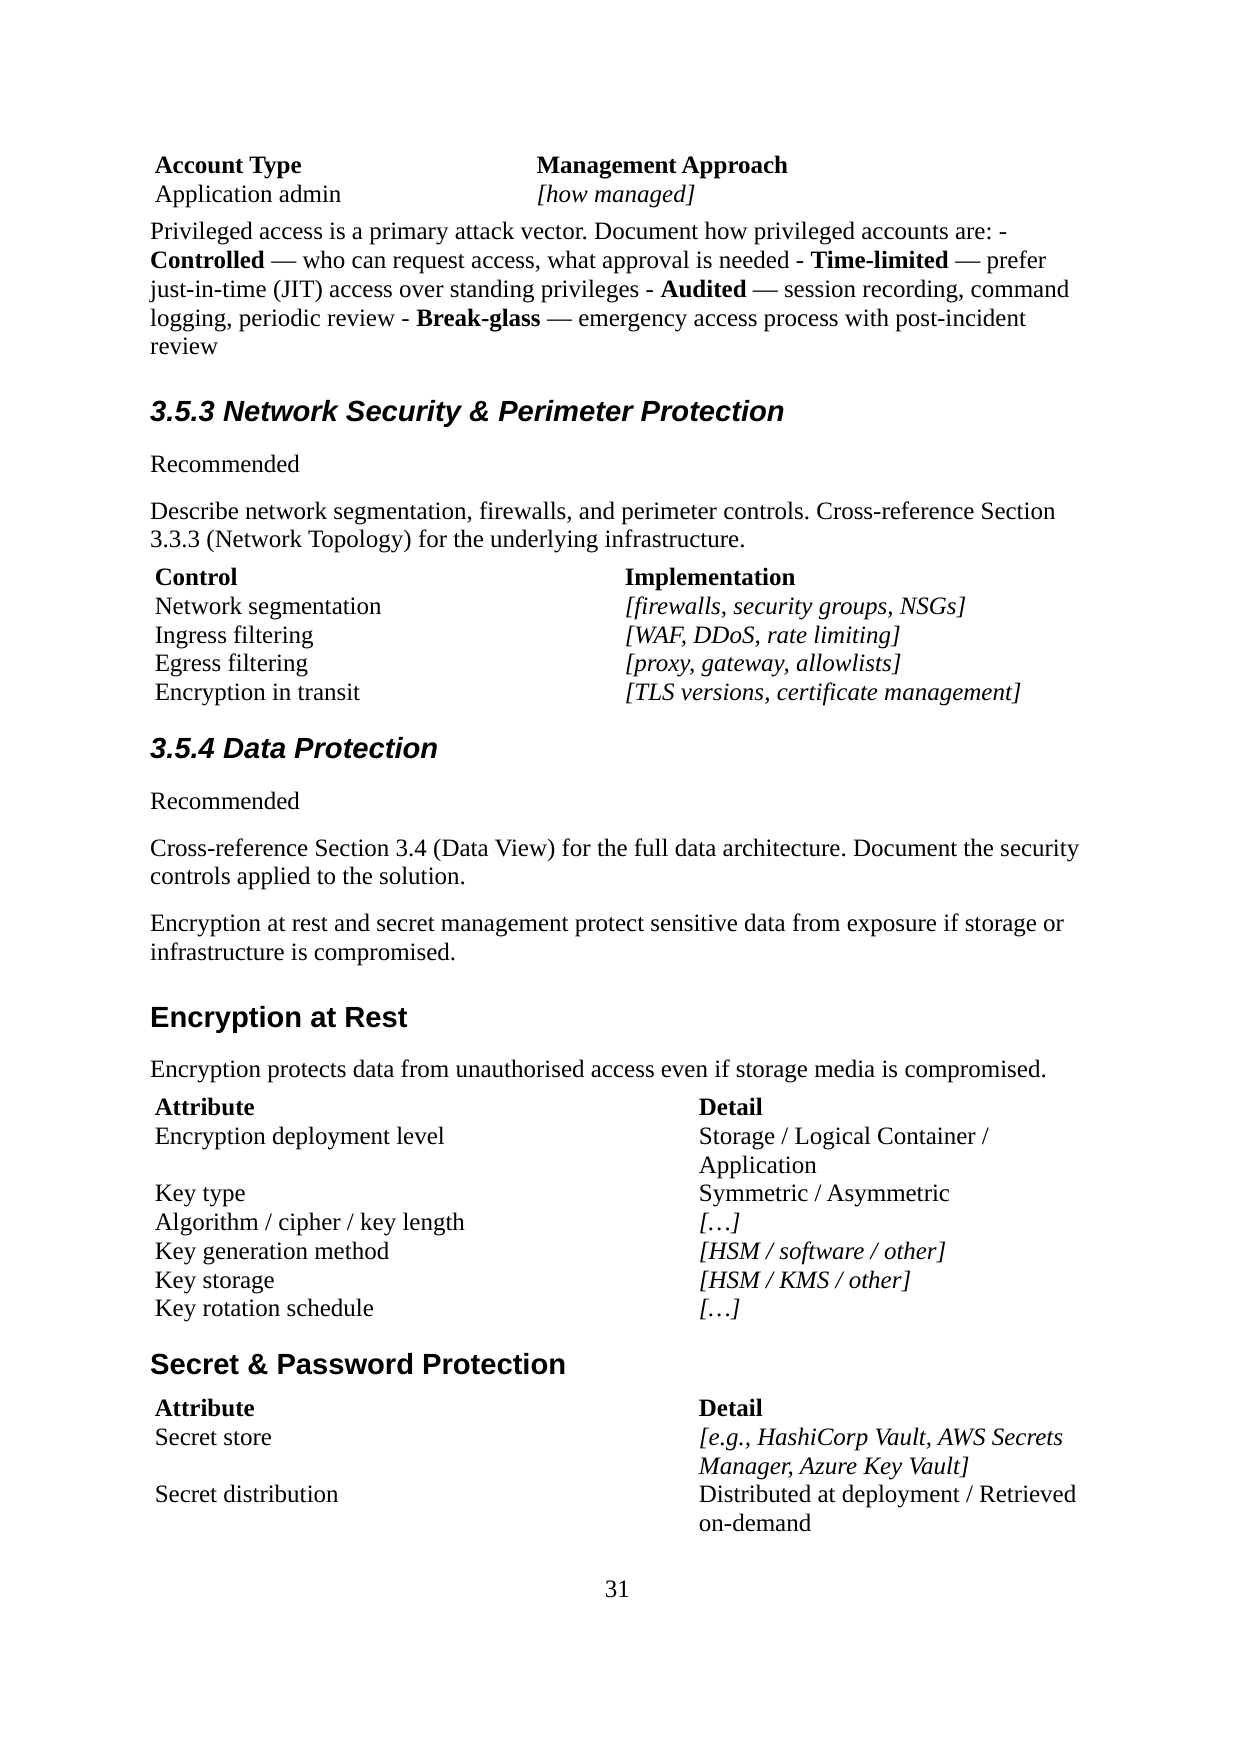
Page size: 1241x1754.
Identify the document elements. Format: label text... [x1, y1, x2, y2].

table_cell Key storage [150, 1265, 694, 1293]
subtitle 3.5.4 Data Protection [150, 731, 1090, 764]
text Privileged access is a primary attack vector. Document how privileged accounts are: - Controlled — who can request access, what approval is needed - Time-limited — prefer just-in-time (JIT) access over standing privileges - Audited — session recording, command logging, periodic review - Break-glass — emergency access process with post-incident review [150, 216, 1090, 360]
table_cell [firewalls, security groups, NSGs] [620, 591, 1090, 620]
table_cell Key type [150, 1179, 694, 1207]
text Recommended [150, 449, 1090, 478]
table_cell Network segmentation [150, 591, 620, 620]
table_header Account Type [150, 150, 532, 179]
table_header Management Approach [532, 150, 1090, 179]
table_cell Storage / Logical Container / Application [694, 1121, 1090, 1178]
table_cell Key rotation schedule [150, 1294, 694, 1322]
table_cell Egress filtering [150, 649, 620, 677]
table_cell [proxy, gateway, allowlists] [620, 649, 1090, 677]
table_header Attribute [150, 1393, 694, 1422]
table_header Detail [694, 1092, 1090, 1121]
table_cell [HSM / software / other] [694, 1236, 1090, 1265]
text Describe network segmentation, firewalls, and perimeter controls. Cross-reference Section 3.3.3 (Network Topology) for the underlying infrastructure. [150, 496, 1090, 553]
table_header Attribute [150, 1092, 694, 1121]
table_cell [e.g., HashiCorp Vault, AWS Secrets Manager, Azure Key Vault] [694, 1422, 1090, 1479]
text Encryption at rest and secret management protect sensitive data from exposure if storage or infrastructure is compromised. [150, 908, 1090, 966]
table_cell Key generation method [150, 1236, 694, 1265]
table_cell Distributed at deployment / Retrieved on-demand [694, 1480, 1090, 1537]
table_cell […] [694, 1207, 1090, 1236]
subtitle 3.5.3 Network Security & Perimeter Protection [150, 394, 1090, 428]
table_cell Encryption in transit [150, 677, 620, 706]
table_cell [TLS versions, certificate management] [620, 677, 1090, 706]
subtitle Secret & Password Protection [150, 1347, 1090, 1381]
table_cell Ingress filtering [150, 620, 620, 648]
subtitle Encryption at Rest [150, 999, 1090, 1033]
table_cell Algorithm / cipher / key length [150, 1207, 694, 1236]
table_cell [how managed] [532, 179, 1090, 207]
table_cell [WAF, DDoS, rate limiting] [620, 620, 1090, 648]
text Encryption protects data from unauthorised access even if storage media is compromised. [150, 1054, 1090, 1083]
table_cell Application admin [150, 179, 532, 207]
table_header Detail [694, 1393, 1090, 1422]
table_cell [HSM / KMS / other] [694, 1265, 1090, 1293]
text Cross-reference Section 3.4 (Data View) for the full data architecture. Document the security controls applied to the solution. [150, 833, 1090, 890]
table_cell […] [694, 1294, 1090, 1322]
table_cell Secret store [150, 1422, 694, 1479]
table_cell Encryption deployment level [150, 1121, 694, 1178]
text Recommended [150, 786, 1090, 815]
table_cell Secret distribution [150, 1480, 694, 1537]
table_header Implementation [620, 562, 1090, 591]
table_header Control [150, 562, 620, 591]
table_cell Symmetric / Asymmetric [694, 1179, 1090, 1207]
